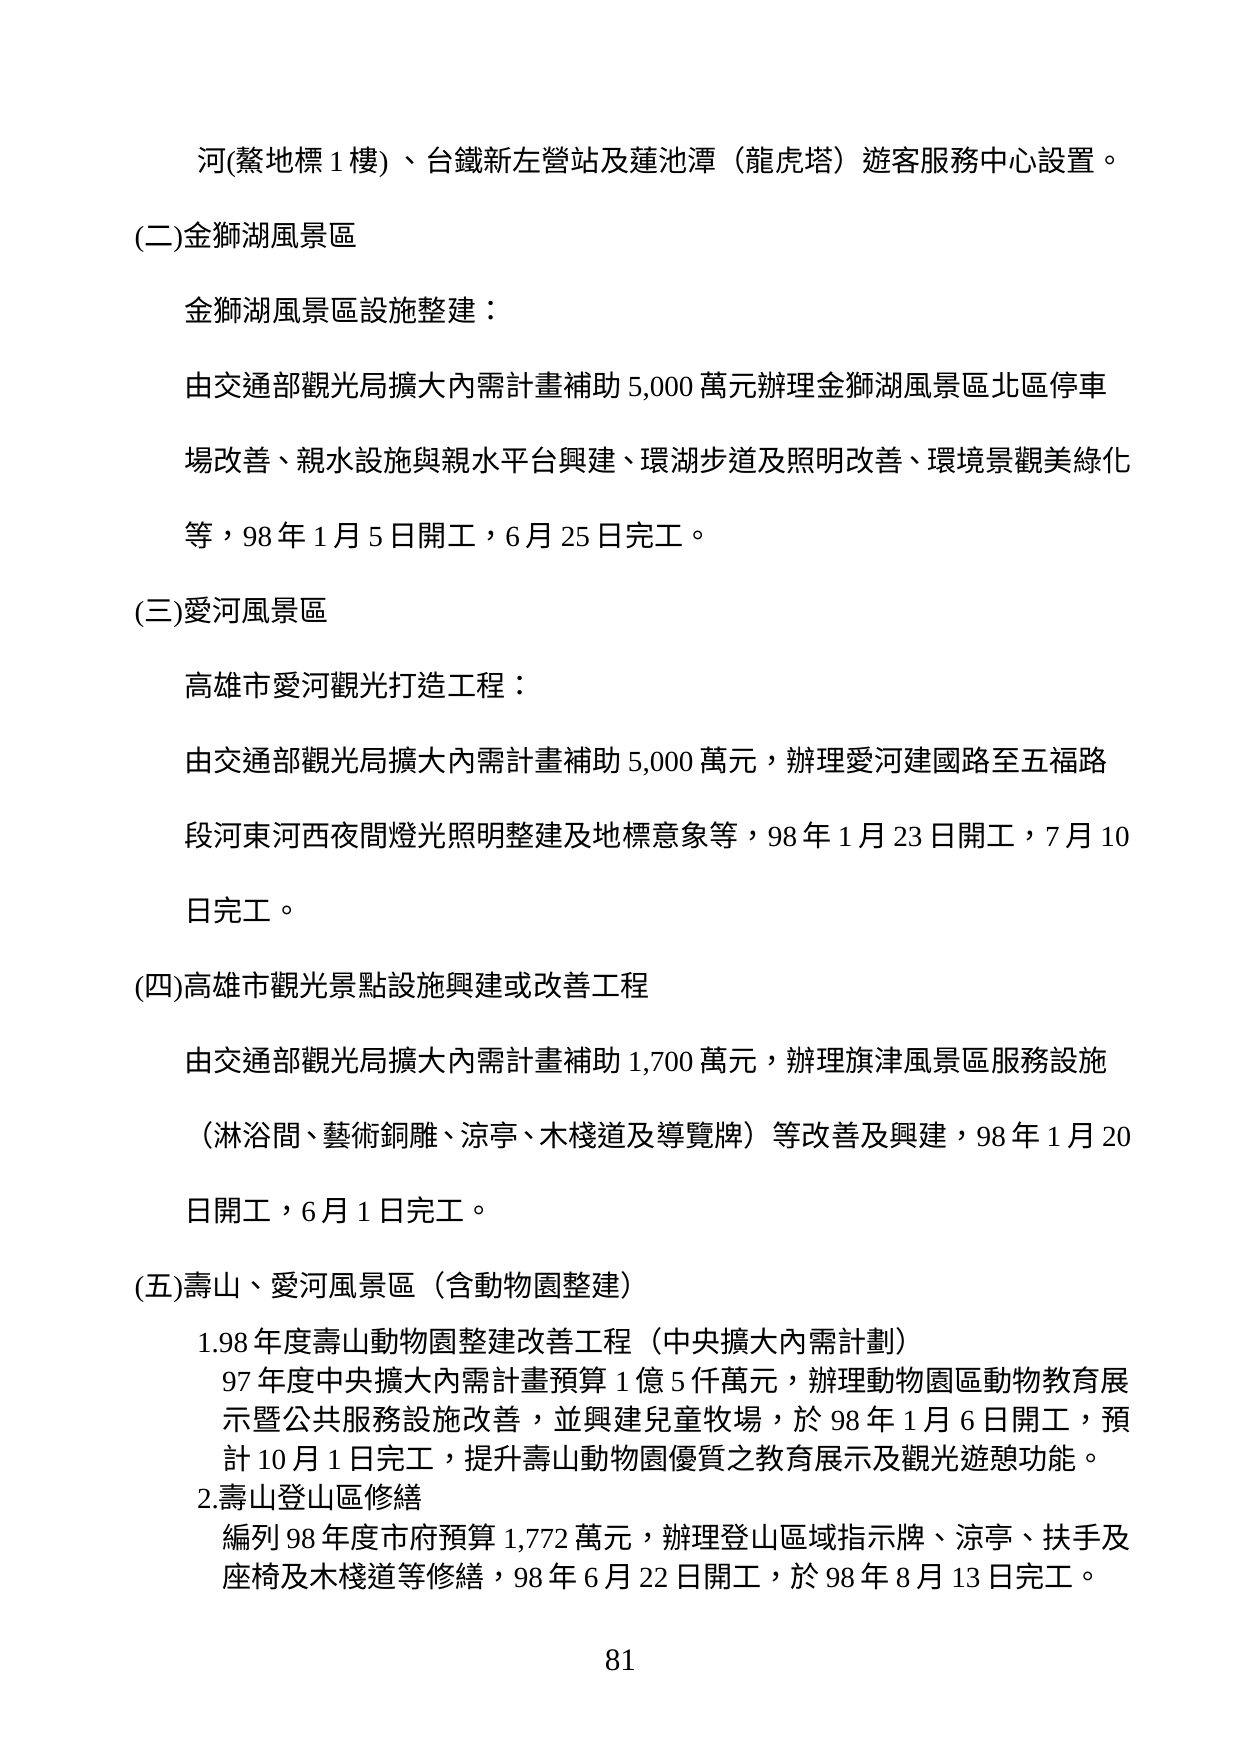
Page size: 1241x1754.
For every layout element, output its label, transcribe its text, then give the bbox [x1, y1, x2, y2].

text (二)金獅湖風景區 [134, 196, 1131, 271]
text 編列98年度市府預算1,772萬元，辦理登山區域指示牌、涼亭、扶手及座椅及木棧道等修繕，98年6月22日開工，於98年8月13日完工。 [222, 1517, 1131, 1595]
text 河(鰲地標1樓) 、台鐵新左營站及蓮池潭（龍虎塔）遊客服務中心設置。 [197, 121, 1131, 196]
text (四)高雄市觀光景點設施興建或改善工程 [134, 946, 1131, 1021]
text (五)壽山、愛河風景區（含動物園整建） [134, 1246, 1131, 1321]
text 由交通部觀光局擴大內需計畫補助5,000萬元辦理金獅湖風景區北區停車場改善、親水設施與親水平台興建、環湖步道及照明改善、環境景觀美綠化等，98年1月5日開工，6月25日完工。 [184, 346, 1131, 571]
text 由交通部觀光局擴大內需計畫補助5,000萬元，辦理愛河建國路至五福路段河東河西夜間燈光照明整建及地標意象等，98年1月23日開工，7月10日完工。 [184, 721, 1131, 946]
text 2.壽山登山區修繕 [197, 1478, 1131, 1517]
text 金獅湖風景區設施整建： [184, 271, 1131, 346]
text 97年度中央擴大內需計畫預算1億5仟萬元，辦理動物園區動物教育展示暨公共服務設施改善，並興建兒童牧場，於98年1月6日開工，預計10月1日完工，提升壽山動物園優質之教育展示及觀光遊憩功能。 [222, 1360, 1131, 1478]
text 由交通部觀光局擴大內需計畫補助1,700萬元，辦理旗津風景區服務設施（淋浴間、藝術銅雕、涼亭、木棧道及導覽牌）等改善及興建，98年1月20日開工，6月1日完工。 [184, 1021, 1131, 1246]
text 1.98年度壽山動物園整建改善工程（中央擴大內需計劃） [197, 1321, 1131, 1360]
text 高雄市愛河觀光打造工程： [184, 646, 1131, 721]
text (三)愛河風景區 [134, 571, 1131, 646]
